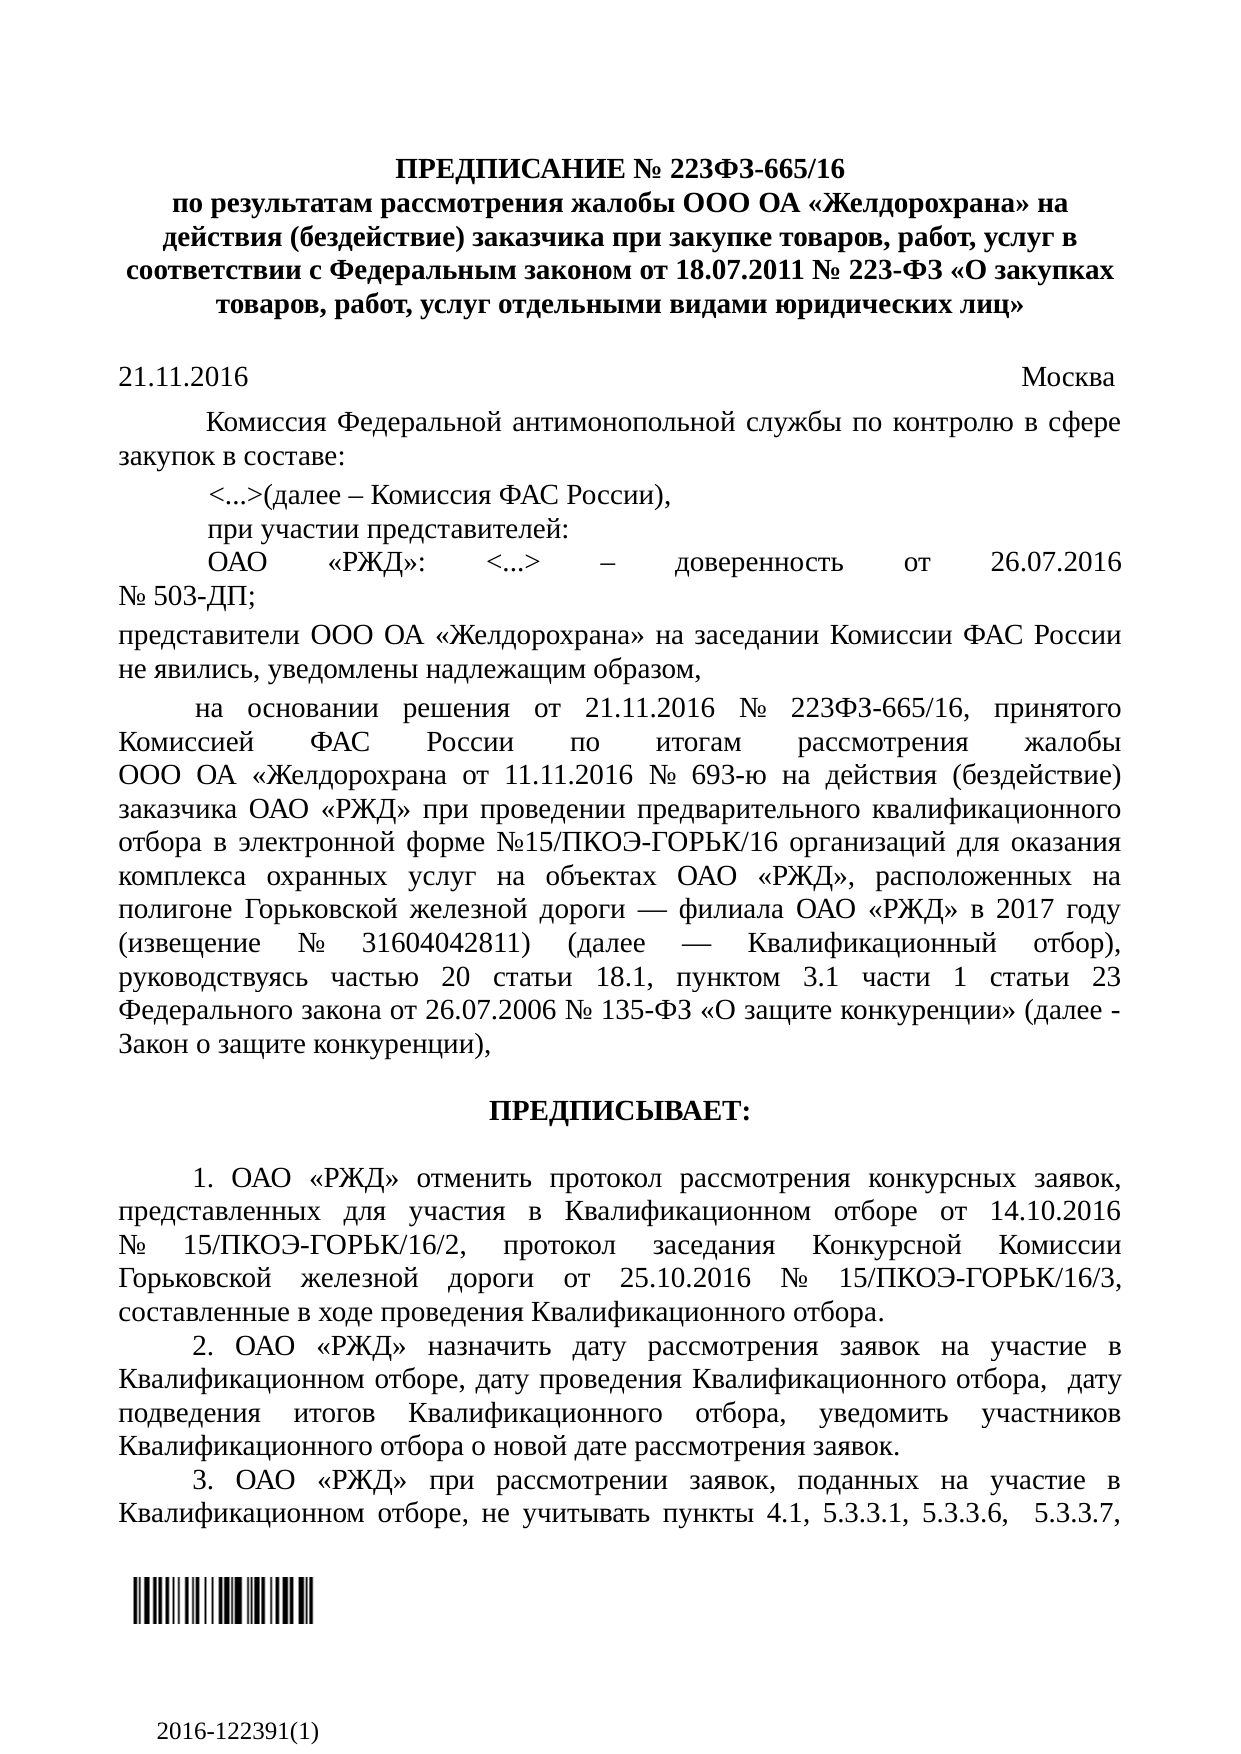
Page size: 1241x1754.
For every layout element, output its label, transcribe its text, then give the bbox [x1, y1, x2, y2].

text <...>(далее – Комиссия ФАС России), [118, 477, 1122, 511]
text при участии представителей: [118, 511, 1122, 544]
text Комиссия Федеральной антимонопольной службы по контролю в сфере закупок в составе: [118, 404, 1122, 471]
text ОАО «РЖД»: <...> – доверенность от 26.07.2016 № 503-ДП; [118, 544, 1122, 611]
text на основании решения от 21.11.2016 № 223ФЗ-665/16, принятого Комиссией ФАС России по итогам рассмотрения жалобы ООО ОА «Желдорохрана от 11.11.2016 № 693-ю на действия (бездействие) заказчика ОАО «РЖД» при проведении предварительного квалификационного отбора в электронной форме №15/ПКОЭ-ГОРЬК/16 организаций для оказания комплекса охранных услуг на объектах ОАО «РЖД», расположенных на полигоне Горьковской железной дороги — филиала ОАО «РЖД» в 2017 году (извещение № 31604042811) (далее — Квалификационный отбор), руководствуясь частью 20 статьи 18.1, пунктом 3.1 части 1 статьи 23 Федерального закона от 26.07.2006 № 135-ФЗ «О защите конкуренции» (далее - Закон о защите конкуренции), [118, 690, 1122, 1059]
text представители ООО ОА «Желдорохрана» на заседании Комиссии ФАС России не явились, уведомлены надлежащим образом, [118, 617, 1122, 684]
text по результатам рассмотрения жалобы ООО ОА «Желдорохрана» на действия (бездействие) заказчика при закупке товаров, работ, услуг в соответствии с Федеральным законом от 18.07.2011 № 223-ФЗ «О закупках товаров, работ, услуг отдельными видами юридических лиц» [118, 185, 1122, 319]
text 21.11.2016 Москва [118, 359, 1122, 392]
text ПРЕДПИСЫВАЕТ: [118, 1093, 1122, 1126]
text ПРЕДПИСАНИЕ № 223ФЗ-665/16 [118, 152, 1122, 185]
picture [118, 1577, 331, 1624]
text 1. ОАО «РЖД» отменить протокол рассмотрения конкурсных заявок, представленных для участия в Квалификационном отборе от 14.10.2016 № 15/ПКОЭ-ГОРЬК/16/2, протокол заседания Конкурсной Комиссии Горьковской железной дороги от 25.10.2016 № 15/ПКОЭ-ГОРЬК/16/3, составленные в ходе проведения Квалификационного отбора. 2. ОАО «РЖД» назначить дату рассмотрения заявок на участие в Квалификационном отборе, дату проведения Квалификационного отбора, дату подведения итогов Квалификационного отбора, уведомить участников Квалификационного отбора о новой дате рассмотрения заявок. 3. ОАО «РЖД» при рассмотрении заявок, поданных на участие в Квалификационном отборе, не учитывать пункты 4.1, 5.3.3.1, 5.3.3.6, 5.3.3.7, [118, 1160, 1122, 1529]
